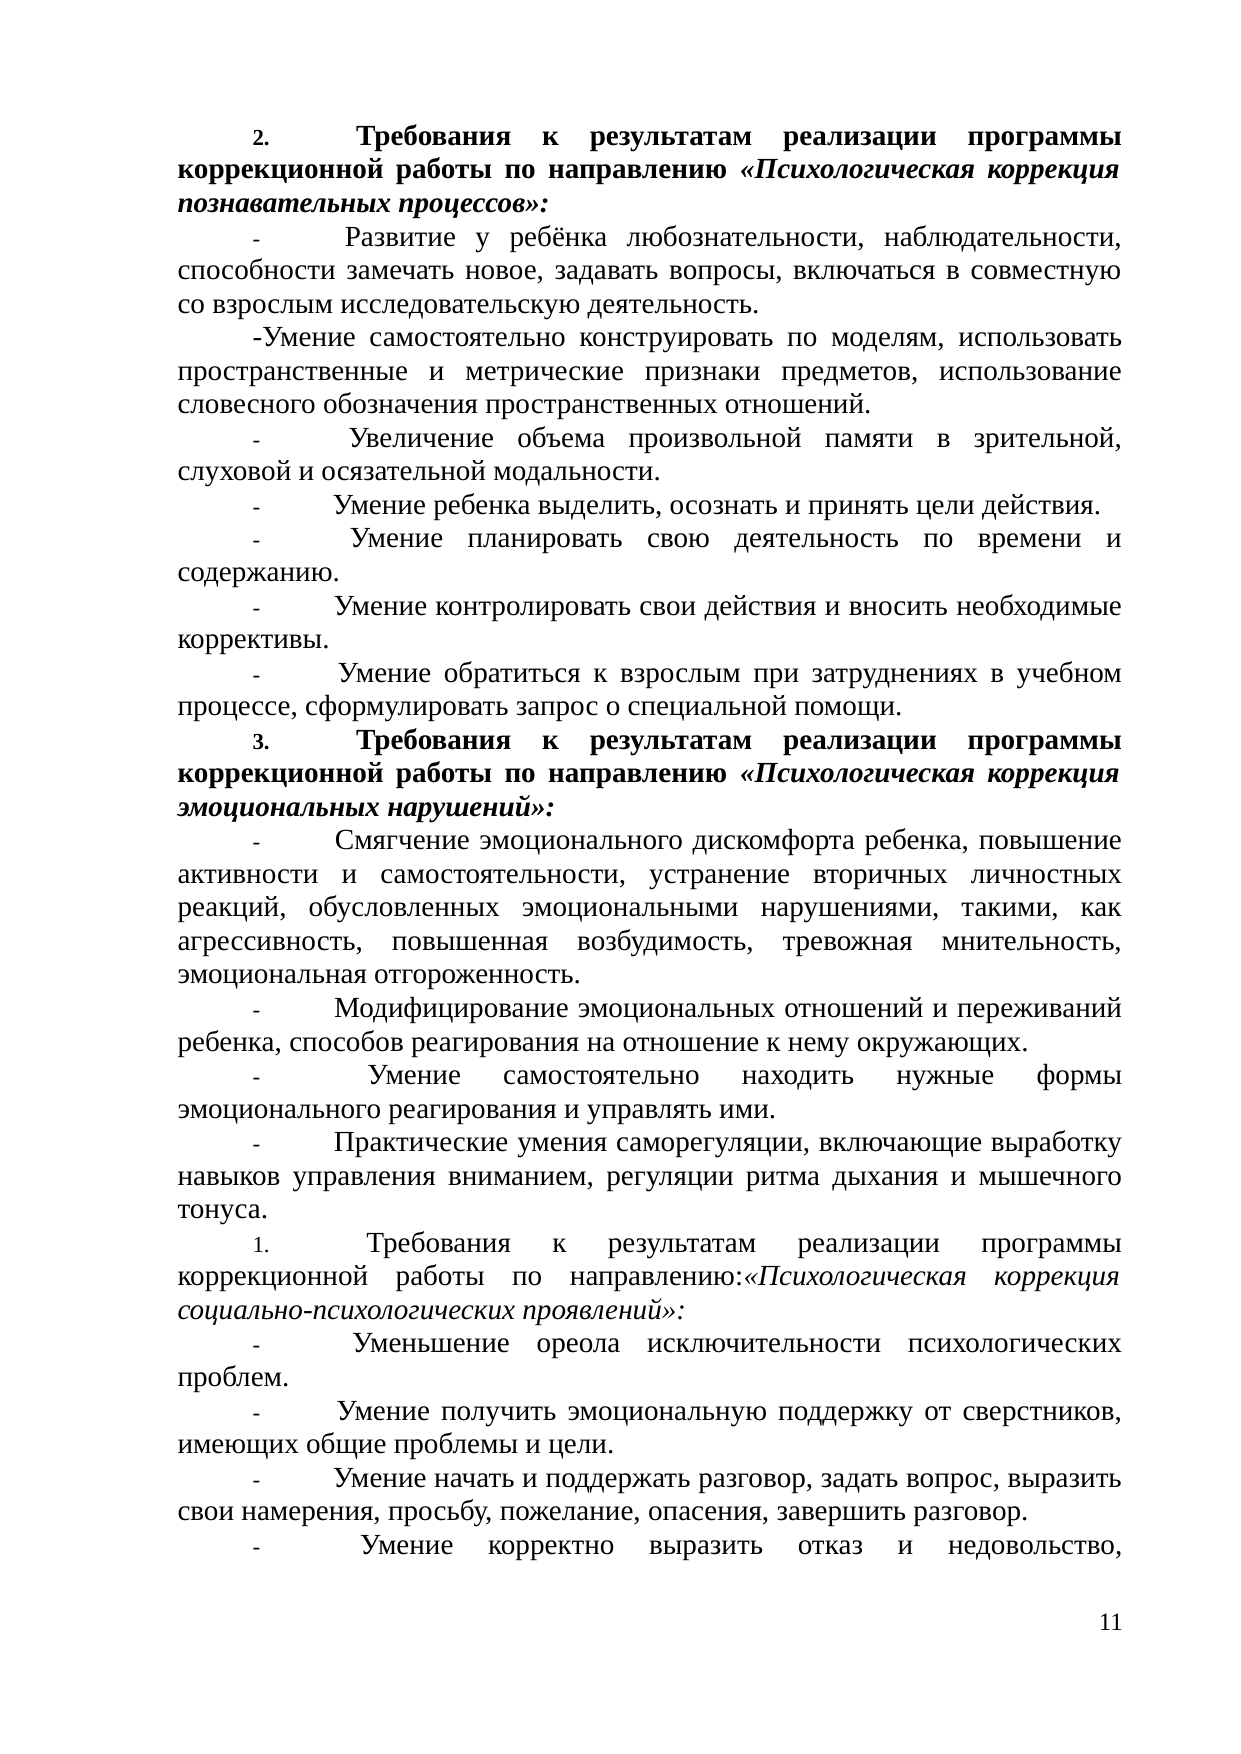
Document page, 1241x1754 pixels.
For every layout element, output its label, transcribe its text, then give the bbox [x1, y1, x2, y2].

subtitle Требования к результатам реализации программы коррекционной работы по направлению «Психологическая коррекция эмоциональных нарушений»: [177, 722, 1122, 822]
list Увеличение объема произвольной памяти в зрительной, слуховой и осязательной модальности. [177, 420, 1122, 487]
list Модифицирование эмоциональных отношений и переживаний ребенка, способов реагирования на отношение к нему окружающих. [177, 990, 1122, 1057]
list Умение корректно выразить отказ и недовольство, [177, 1527, 1122, 1560]
list Умение получить эмоциональную поддержку от сверстников, имеющих общие проблемы и цели. [177, 1393, 1122, 1460]
text -Умение самостоятельно конструировать по моделям, использовать пространственные и метрические признаки предметов, использование словесного обозначения пространственных отношений. [177, 319, 1122, 420]
list Смягчение эмоционального дискомфорта ребенка, повышение активности и самостоятельности, устранение вторичных личностных реакций, обусловленных эмоциональными нарушениями, такими, как агрессивность, повышенная возбудимость, тревожная мнительность, эмоциональная отгороженность. [177, 822, 1122, 990]
subtitle Требования к результатам реализации программы коррекционной работы по направлению «Психологическая коррекция познавательных процессов»: [177, 118, 1122, 219]
list Уменьшение ореола исключительности психологических проблем. [177, 1326, 1122, 1393]
list Умение обратиться к взрослым при затруднениях в учебном процессе, сформулировать запрос о специальной помощи. [177, 655, 1122, 722]
list Развитие у ребёнка любознательности, наблюдательности, способности замечать новое, задавать вопросы, включаться в совместную со взрослым исследовательскую деятельность. [177, 219, 1122, 319]
list Умение ребенка выделить, осознать и принять цели действия. [177, 487, 1122, 521]
list Умение контролировать свои действия и вносить необходимые коррективы. [177, 588, 1122, 655]
list Умение начать и поддержать разговор, задать вопрос, выразить свои намерения, просьбу, пожелание, опасения, завершить разговор. [177, 1460, 1122, 1527]
list Умение планировать свою деятельность по времени и содержанию. [177, 521, 1122, 588]
list Умение самостоятельно находить нужные формы эмоционального реагирования и управлять ими. [177, 1057, 1122, 1124]
list Практические умения саморегуляции, включающие выработку навыков управления вниманием, регуляции ритма дыхания и мышечного тонуса. [177, 1124, 1122, 1225]
list Требования к результатам реализации программы коррекционной работы по направлению:«Психологическая коррекция социально-психологических проявлений»: [177, 1225, 1122, 1326]
